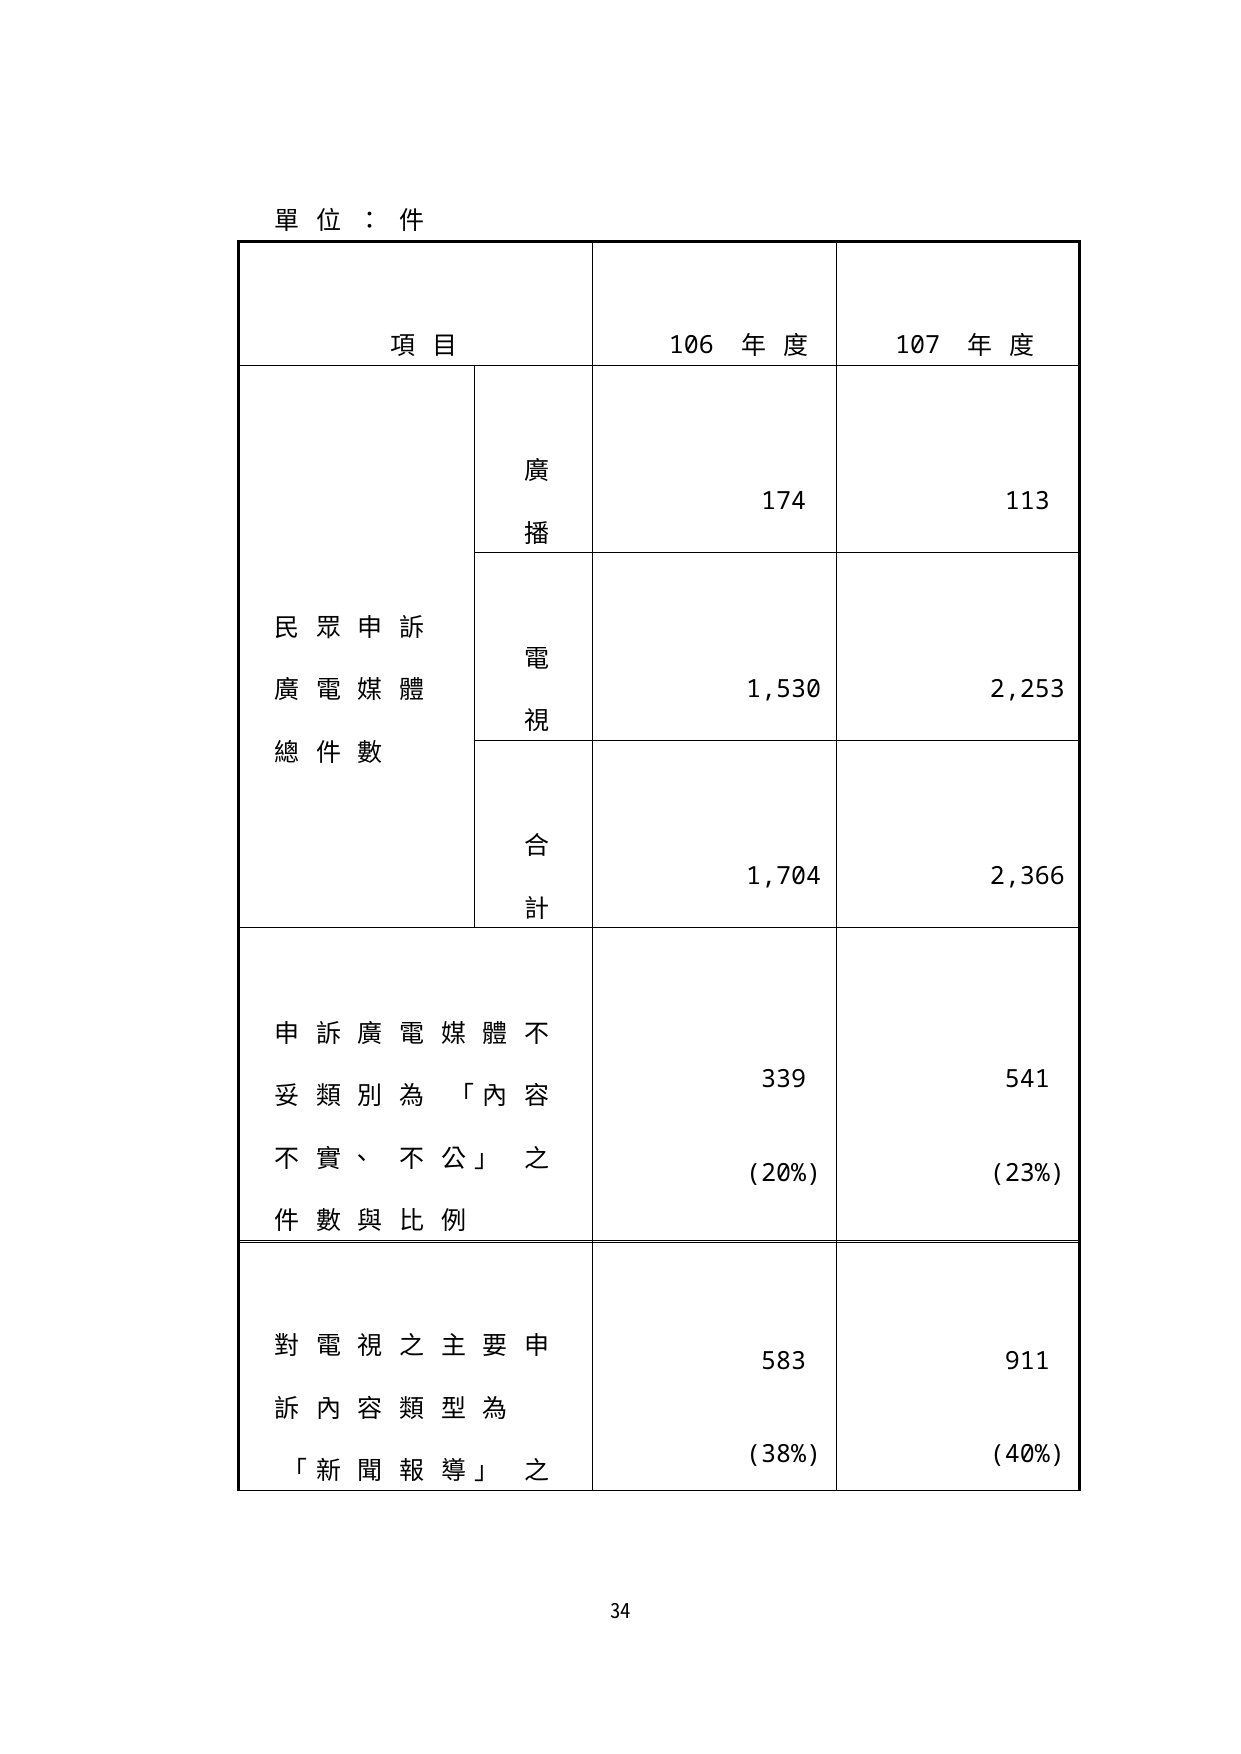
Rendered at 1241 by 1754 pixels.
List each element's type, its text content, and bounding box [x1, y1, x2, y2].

table_cell 911 (40%) [837, 1243, 1078, 1490]
table_header 107年度 [837, 243, 1078, 365]
text 單位：件 [227, 177, 1058, 240]
table_cell 339 (20%) [593, 928, 836, 1240]
table_cell 對電視之主要申訴內容類型為「新聞報導」之 [240, 1243, 592, 1490]
table_cell 113 [837, 366, 1078, 552]
table_cell 民眾申訴廣電媒體總件數 [240, 366, 474, 927]
table_cell 2,366 [837, 741, 1078, 927]
table_cell 174 [593, 366, 836, 552]
table_cell 2,253 [837, 553, 1078, 740]
table_header 106年度 [593, 243, 836, 365]
table_cell 電視 [475, 553, 592, 740]
table_cell 廣播 [475, 366, 592, 552]
table_cell 1,704 [593, 741, 836, 927]
table_cell 申訴廣電媒體不妥類別為「內容不實、不公」之件數與比例 [240, 928, 592, 1240]
table_cell 1,530 [593, 553, 836, 740]
table_cell 541 (23%) [837, 928, 1078, 1240]
table_header 項目 [240, 243, 592, 365]
table_cell 合計 [475, 741, 592, 927]
table_cell 583 (38%) [593, 1243, 836, 1490]
